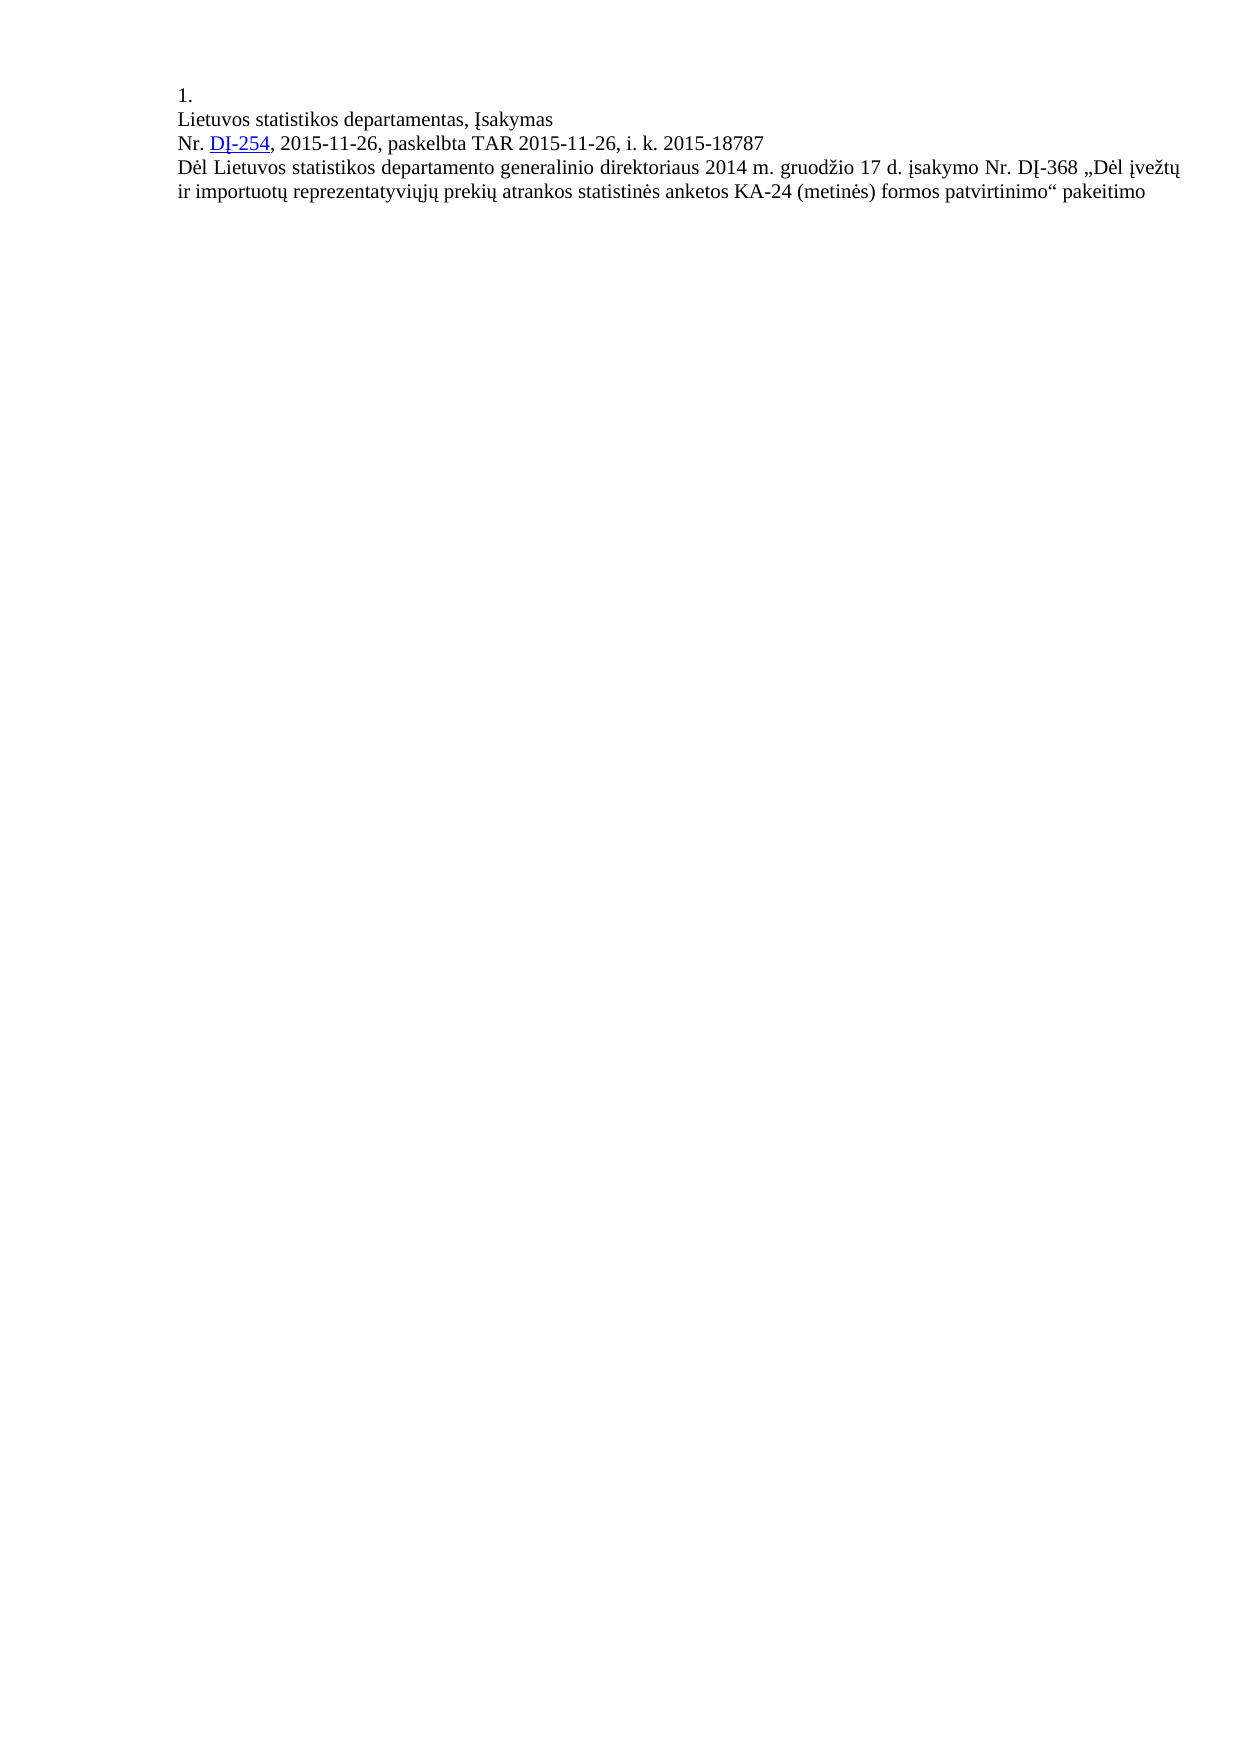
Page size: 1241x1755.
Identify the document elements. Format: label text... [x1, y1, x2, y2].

text Nr. DĮ-254, 2015-11-26, paskelbta TAR 2015-11-26, i. k. 2015-18787 [177, 131, 1181, 155]
text Dėl Lietuvos statistikos departamento generalinio direktoriaus 2014 m. gruodžio 17 d. įsakymo Nr. DĮ-368 „Dėl įvežtų ir importuotų reprezentatyviųjų prekių atrankos statistinės anketos KA-24 (metinės) formos patvirtinimo“ pakeitimo [177, 155, 1181, 203]
text 1. [177, 83, 1181, 107]
text Lietuvos statistikos departamentas, Įsakymas [177, 107, 1181, 131]
